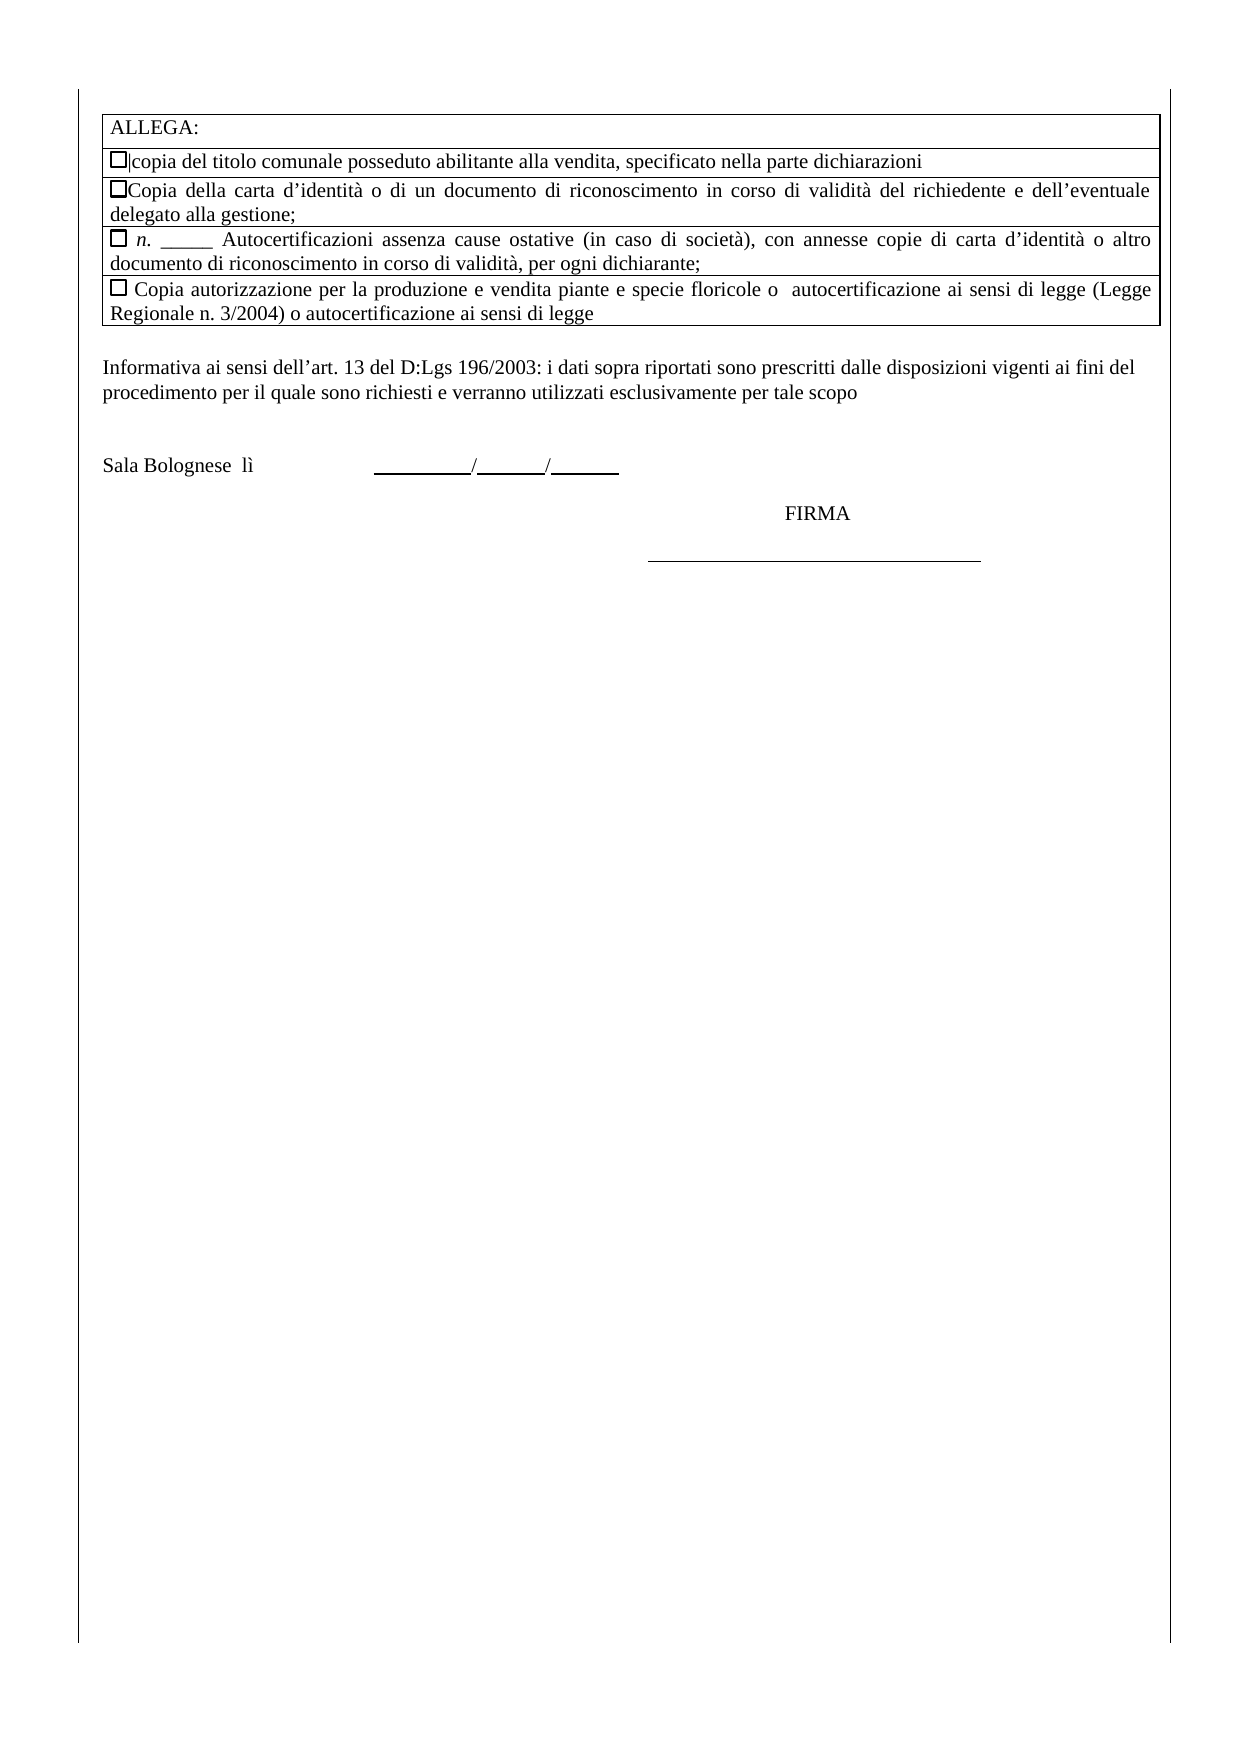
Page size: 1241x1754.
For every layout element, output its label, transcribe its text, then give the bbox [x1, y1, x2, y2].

table_cell [79, 89, 95, 1643]
table_header ALLEGA: [103, 115, 1159, 148]
table_cell |copia del titolo comunale posseduto abilitante alla vendita, specificato nella parte dichiarazioni [103, 149, 1159, 177]
table_cell Copia della carta d’identità o di un documento di riconoscimento in corso di validità del richiedente e dell’eventuale delegato alla gestione; [103, 178, 1159, 226]
table_cell Copia autorizzazione per la produzione e vendita piante e specie floricole o autocertificazione ai sensi di legge (Legge Regionale n. 3/2004) o autocertificazione ai sensi di legge [103, 276, 1159, 324]
table_cell Informativa ai sensi dell’art. 13 del D:Lgs 196/2003: i dati sopra riportati sono prescritti dalle disposizioni vigenti ai fini del procedimento per il quale sono richiesti e verranno utilizzati esclusivamente per tale scopo Sala Bolognese lì / / FIRMA [95, 89, 1170, 1643]
table_cell n. _____ Autocertificazioni assenza cause ostative (in caso di società), con annesse copie di carta d’identità o altro documento di riconoscimento in corso di validità, per ogni dichiarante; [103, 227, 1159, 275]
